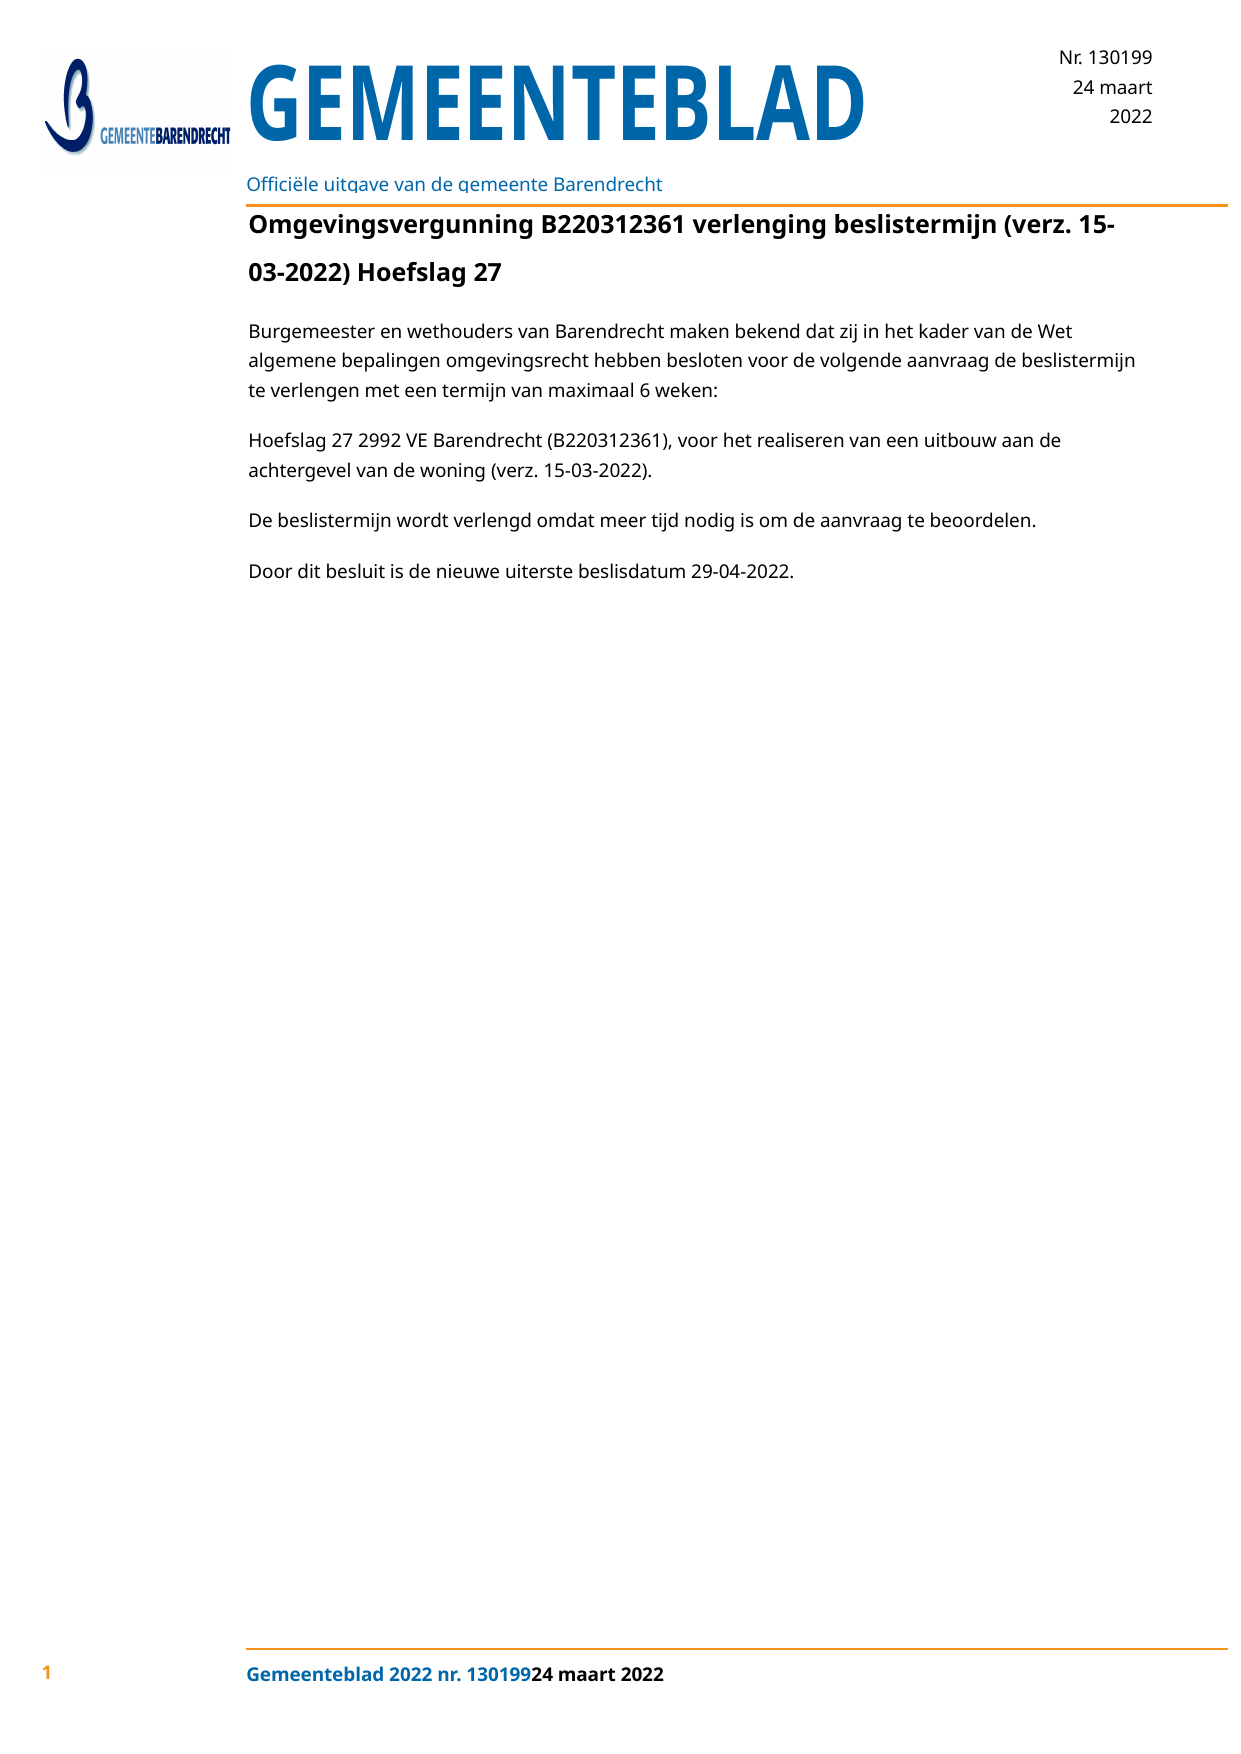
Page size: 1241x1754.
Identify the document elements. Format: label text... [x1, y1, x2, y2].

text Door dit besluit is de nieuwe uiterste beslisdatum 29-04-2022. [248, 558, 1152, 584]
text Omgevingsvergunning B220312361 verlenging beslistermijn (verz. 15-03-2022) Hoefslag 27 [248, 207, 1152, 288]
text Hoefslag 27 2992 VE Barendrecht (B220312361), voor het realiseren van een uitbouw aan de achtergevel van de woning (verz. 15-03-2022). [248, 427, 1152, 483]
text De beslistermijn wordt verlengd omdat meer tijd nodig is om de aanvraag te beoordelen. [248, 507, 1152, 533]
text Burgemeester en wethouders van Barendrecht maken bekend dat zij in het kader van de Wet algemene bepalingen omgevingsrecht hebben besloten voor de volgende aanvraag de beslistermijn te verlengen met een termijn van maximaal 6 weken: [248, 318, 1152, 403]
picture [41, 47, 231, 172]
